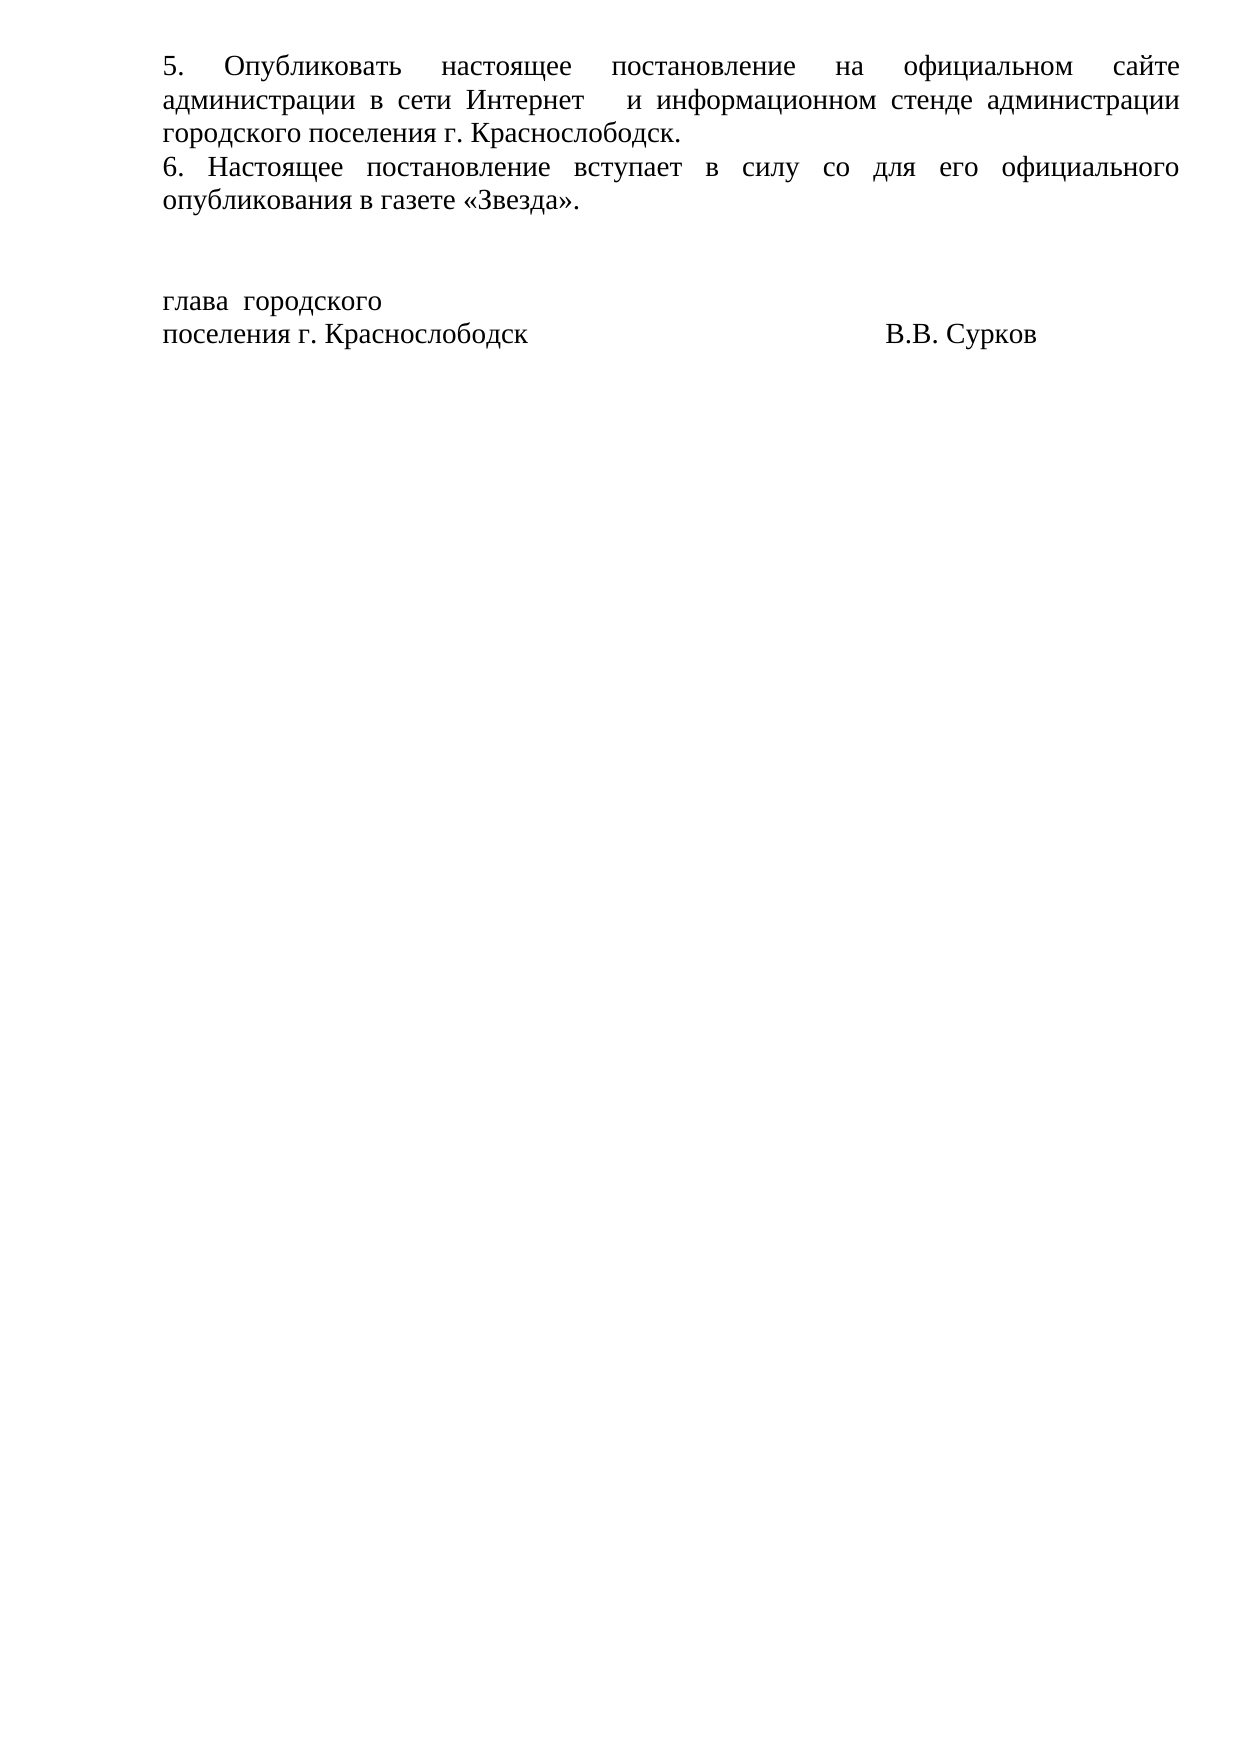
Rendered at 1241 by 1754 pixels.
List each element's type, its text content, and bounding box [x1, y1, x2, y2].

text 6. Настоящее постановление вступает в силу со для его официального опубликования в газете «Звезда». [162, 149, 1181, 216]
text глава городского [162, 283, 1107, 317]
text поселения г. Краснослободск В.В. Сурков [162, 317, 1107, 350]
text 5. Опубликовать настоящее постановление на официальном сайте администрации в сети Интернет и информационном стенде администрации городского поселения г. Краснослободск. [162, 48, 1181, 149]
